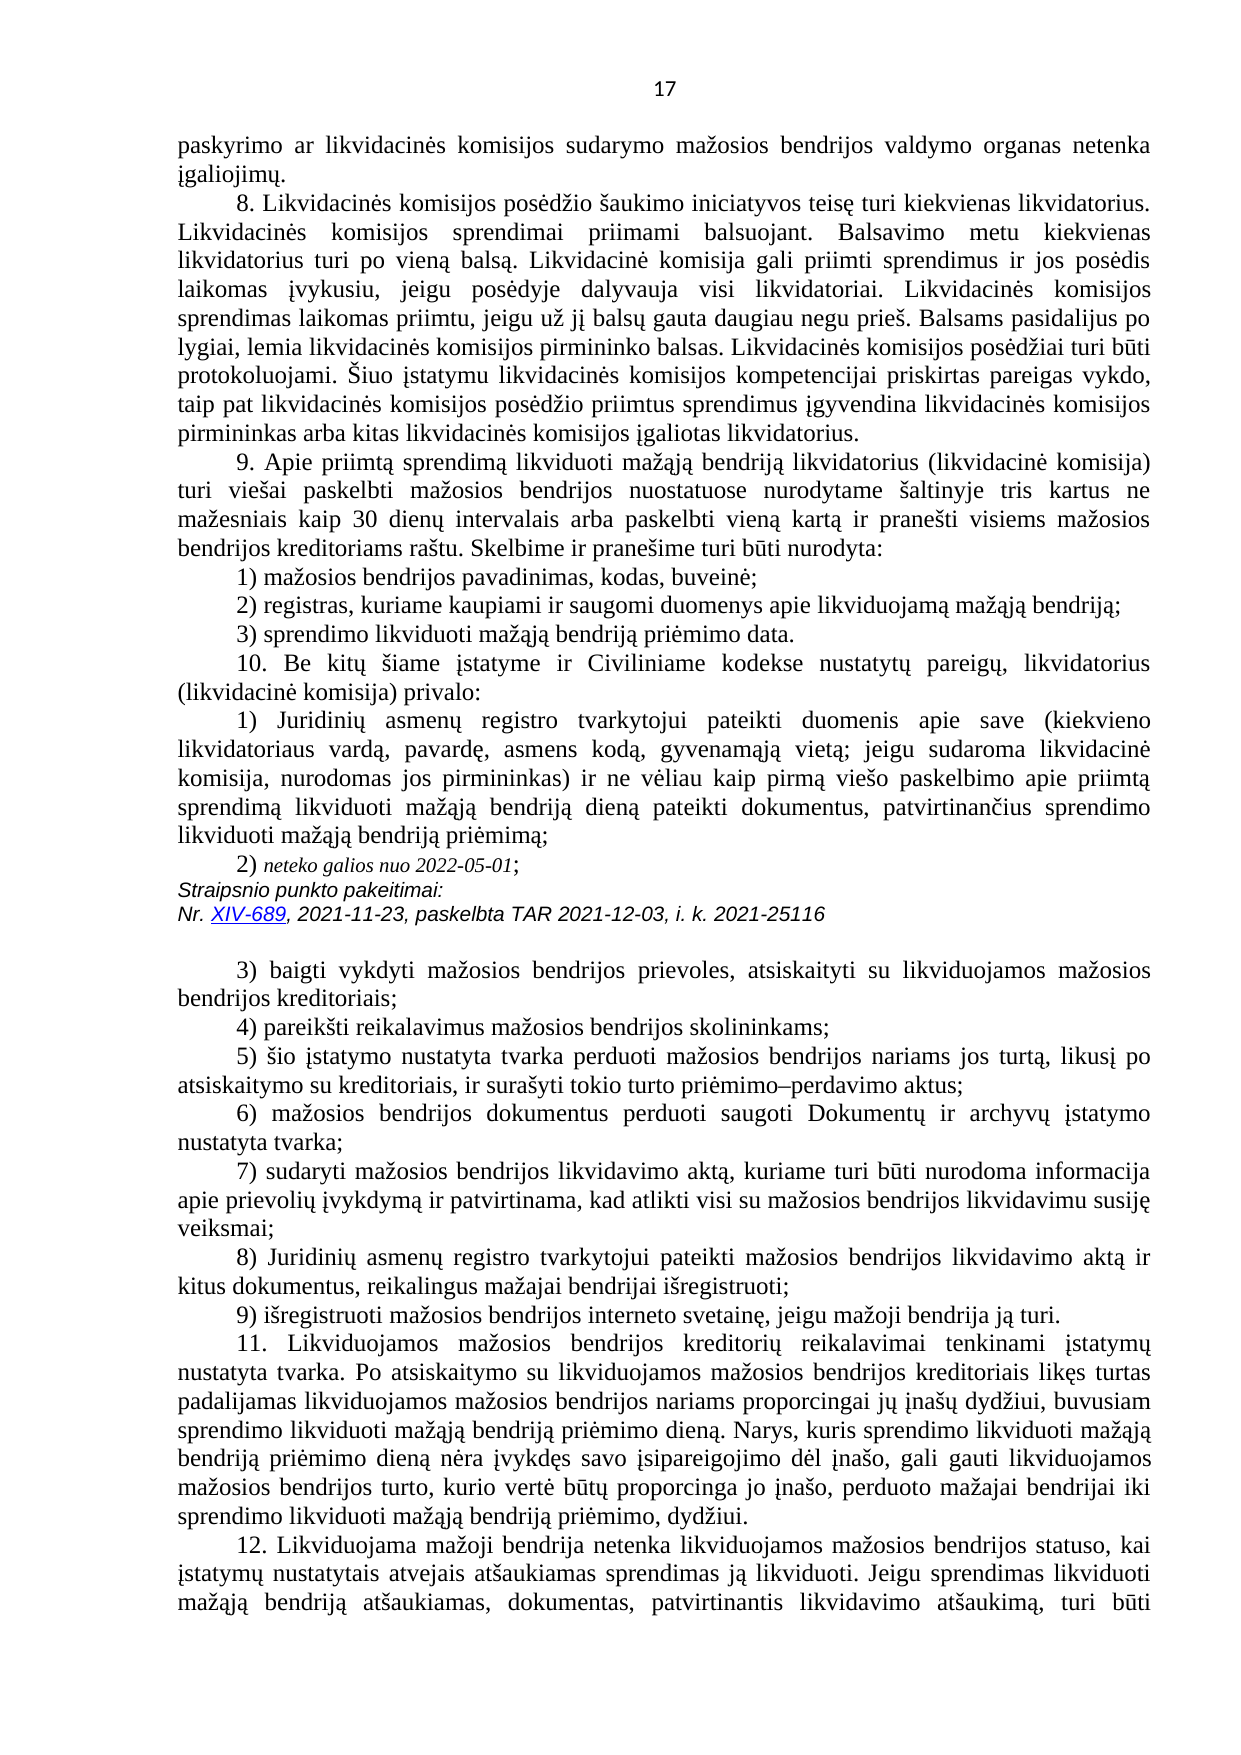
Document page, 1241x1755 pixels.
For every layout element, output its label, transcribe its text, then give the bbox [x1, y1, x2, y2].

text 2) registras, kuriame kaupiami ir saugomi duomenys apie likviduojamą mažąją bendriją; [177, 591, 1152, 619]
text Nr. XIV-689, 2021-11-23, paskelbta TAR 2021-12-03, i. k. 2021-25116 [177, 902, 1152, 926]
text 9) išregistruoti mažosios bendrijos interneto svetainę, jeigu mažoji bendrija ją turi. [177, 1300, 1152, 1328]
text Straipsnio punkto pakeitimai: [177, 878, 1152, 902]
text 1) Juridinių asmenų registro tvarkytojui pateikti duomenis apie save (kiekvieno likvidatoriaus vardą, pavardę, asmens kodą, gyvenamąją vietą; jeigu sudaroma likvidacinė komisija, nurodomas jos pirmininkas) ir ne vėliau kaip pirmą viešo paskelbimo apie priimtą sprendimą likviduoti mažąją bendriją dieną pateikti dokumentus, patvirtinančius sprendimo likviduoti mažąją bendriją priėmimą; [177, 706, 1152, 849]
text 8) Juridinių asmenų registro tvarkytojui pateikti mažosios bendrijos likvidavimo aktą ir kitus dokumentus, reikalingus mažajai bendrijai išregistruoti; [177, 1242, 1152, 1300]
text 3) baigti vykdyti mažosios bendrijos prievoles, atsiskaityti su likviduojamos mažosios bendrijos kreditoriais; [177, 955, 1152, 1012]
text 8. Likvidacinės komisijos posėdžio šaukimo iniciatyvos teisę turi kiekvienas likvidatorius. Likvidacinės komisijos sprendimai priimami balsuojant. Balsavimo metu kiekvienas likvidatorius turi po vieną balsą. Likvidacinė komisija gali priimti sprendimus ir jos posėdis laikomas įvykusiu, jeigu posėdyje dalyvauja visi likvidatoriai. Likvidacinės komisijos sprendimas laikomas priimtu, jeigu už jį balsų gauta daugiau negu prieš. Balsams pasidalijus po lygiai, lemia likvidacinės komisijos pirmininko balsas. Likvidacinės komisijos posėdžiai turi būti protokoluojami. Šiuo įstatymu likvidacinės komisijos kompetencijai priskirtas pareigas vykdo, taip pat likvidacinės komisijos posėdžio priimtus sprendimus įgyvendina likvidacinės komisijos pirmininkas arba kitas likvidacinės komisijos įgaliotas likvidatorius. [177, 188, 1152, 447]
text 7) sudaryti mažosios bendrijos likvidavimo aktą, kuriame turi būti nurodoma informacija apie prievolių įvykdymą ir patvirtinama, kad atlikti visi su mažosios bendrijos likvidavimu susiję veiksmai; [177, 1156, 1152, 1242]
text 2) neteko galios nuo 2022-05-01; [177, 849, 1152, 878]
text 5) šio įstatymo nustatyta tvarka perduoti mažosios bendrijos nariams jos turtą, likusį po atsiskaitymo su kreditoriais, ir surašyti tokio turto priėmimo–perdavimo aktus; [177, 1041, 1152, 1098]
text 11. Likviduojamos mažosios bendrijos kreditorių reikalavimai tenkinami įstatymų nustatyta tvarka. Po atsiskaitymo su likviduojamos mažosios bendrijos kreditoriais likęs turtas padalijamas likviduojamos mažosios bendrijos nariams proporcingai jų įnašų dydžiui, buvusiam sprendimo likviduoti mažąją bendriją priėmimo dieną. Narys, kuris sprendimo likviduoti mažąją bendriją priėmimo dieną nėra įvykdęs savo įsipareigojimo dėl įnašo, gali gauti likviduojamos mažosios bendrijos turto, kurio vertė būtų proporcinga jo įnašo, perduoto mažajai bendrijai iki sprendimo likviduoti mažąją bendriją priėmimo, dydžiui. [177, 1328, 1152, 1530]
text 6) mažosios bendrijos dokumentus perduoti saugoti Dokumentų ir archyvų įstatymo nustatyta tvarka; [177, 1098, 1152, 1156]
text 12. Likviduojama mažoji bendrija netenka likviduojamos mažosios bendrijos statuso, kai įstatymų nustatytais atvejais atšaukiamas sprendimas ją likviduoti. Jeigu sprendimas likviduoti mažąją bendriją atšaukiamas, dokumentas, patvirtinantis likvidavimo atšaukimą, turi būti [177, 1530, 1152, 1616]
text 9. Apie priimtą sprendimą likviduoti mažąją bendriją likvidatorius (likvidacinė komisija) turi viešai paskelbti mažosios bendrijos nuostatuose nurodytame šaltinyje tris kartus ne mažesniais kaip 30 dienų intervalais arba paskelbti vieną kartą ir pranešti visiems mažosios bendrijos kreditoriams raštu. Skelbime ir pranešime turi būti nurodyta: [177, 447, 1152, 562]
text 3) sprendimo likviduoti mažąją bendriją priėmimo data. [177, 619, 1152, 648]
text 1) mažosios bendrijos pavadinimas, kodas, buveinė; [177, 562, 1152, 591]
text 4) pareikšti reikalavimus mažosios bendrijos skolininkams; [177, 1012, 1152, 1041]
text paskyrimo ar likvidacinės komisijos sudarymo mažosios bendrijos valdymo organas netenka įgaliojimų. [177, 131, 1152, 188]
text 10. Be kitų šiame įstatyme ir Civiliniame kodekse nustatytų pareigų, likvidatorius (likvidacinė komisija) privalo: [177, 648, 1152, 706]
